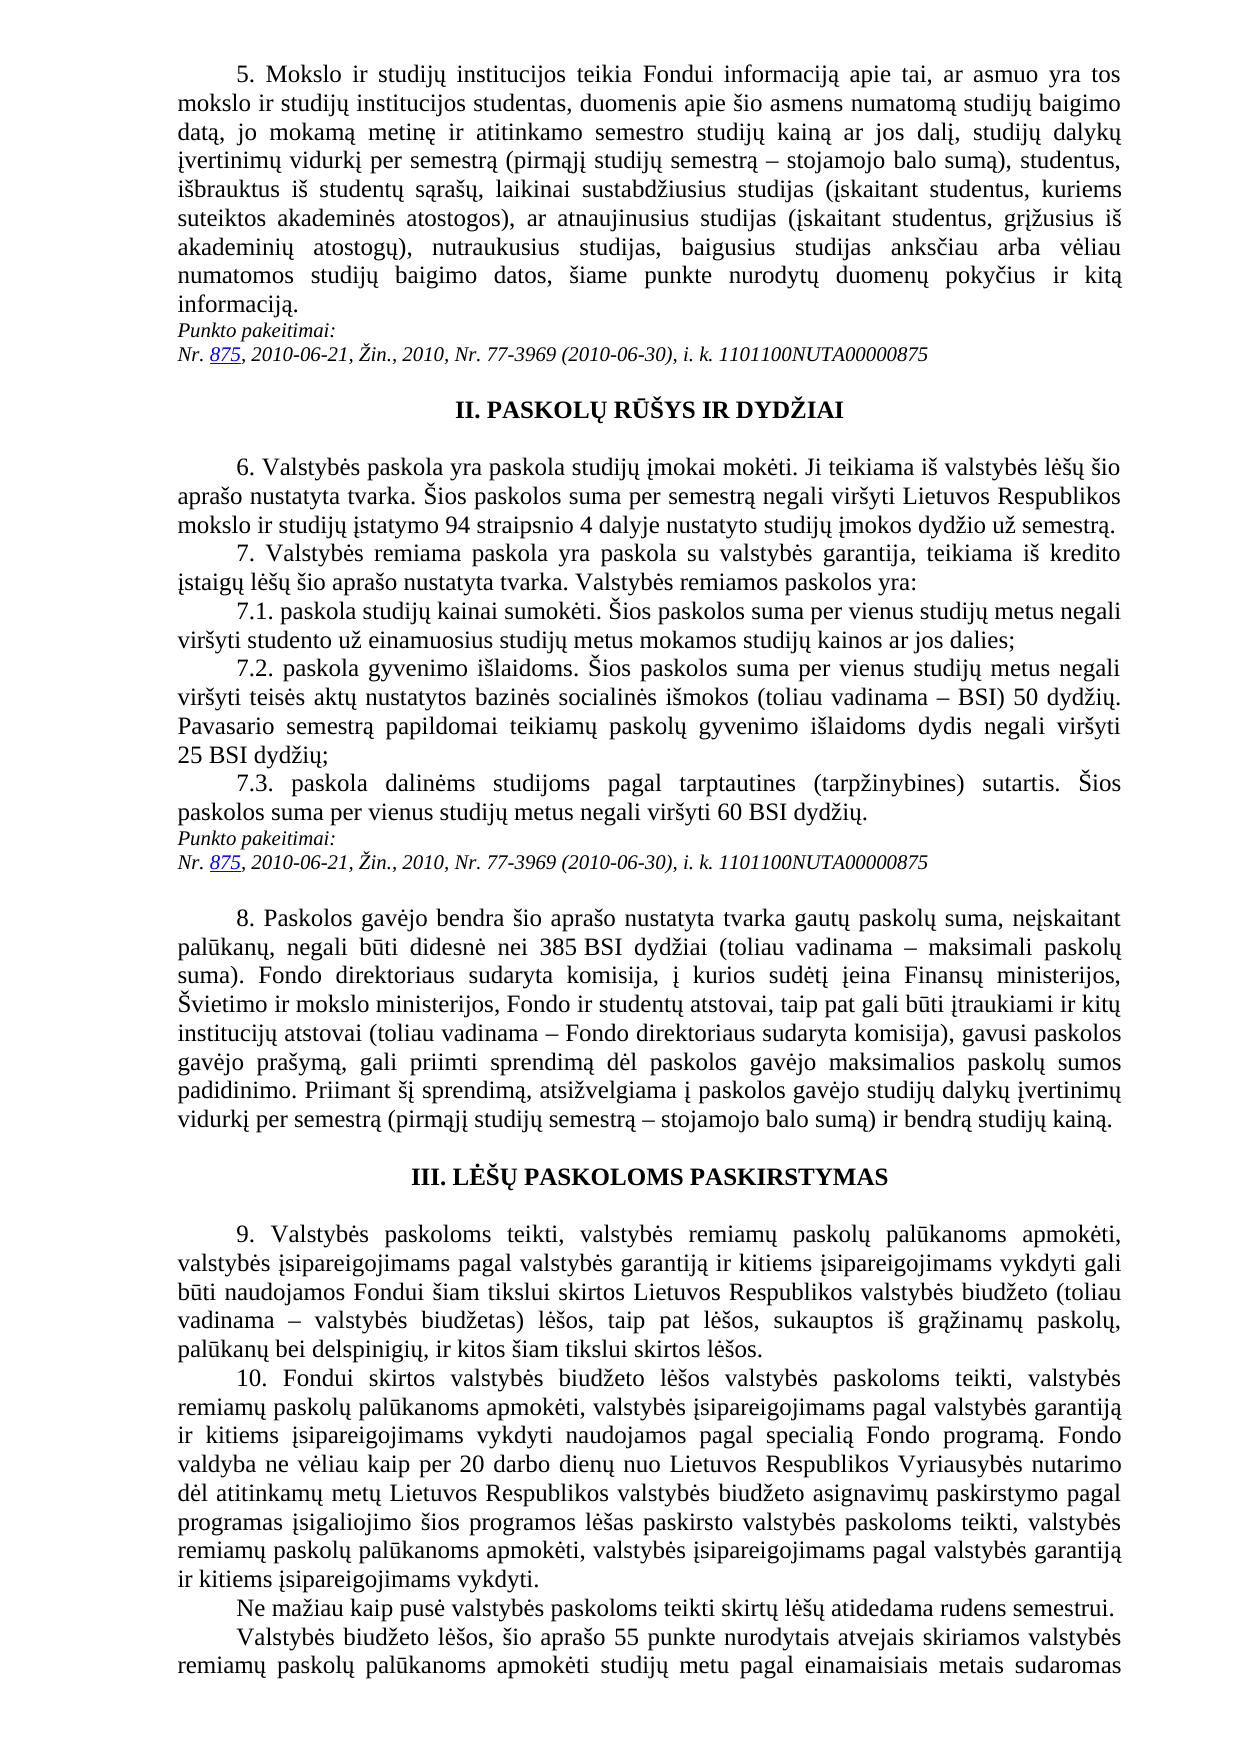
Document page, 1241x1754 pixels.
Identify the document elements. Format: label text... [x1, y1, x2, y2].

text 8. Paskolos gavėjo bendra šio aprašo nustatyta tvarka gautų paskolų suma, neįskaitant palūkanų, negali būti didesnė nei 385 BSI dydžiai (toliau vadinama – maksimali paskolų suma). Fondo direktoriaus sudaryta komisija, į kurios sudėtį įeina Finansų ministerijos, Švietimo ir mokslo ministerijos, Fondo ir studentų atstovai, taip pat gali būti įtraukiami ir kitų institucijų atstovai (toliau vadinama – Fondo direktoriaus sudaryta komisija), gavusi paskolos gavėjo prašymą, gali priimti sprendimą dėl paskolos gavėjo maksimalios paskolų sumos padidinimo. Priimant šį sprendimą, atsižvelgiama į paskolos gavėjo studijų dalykų įvertinimų vidurkį per semestrą (pirmąjį studijų semestrą – stojamojo balo sumą) ir bendrą studijų kainą. [177, 903, 1122, 1133]
text Valstybės biudžeto lėšos, šio aprašo 55 punkte nurodytais atvejais skiriamos valstybės remiamų paskolų palūkanoms apmokėti studijų metu pagal einamaisiais metais sudaromas [177, 1622, 1122, 1679]
text 7.2. paskola gyvenimo išlaidoms. Šios paskolos suma per vienus studijų metus negali viršyti teisės aktų nustatytos bazinės socialinės išmokos (toliau vadinama – BSI) 50 dydžių. Pavasario semestrą papildomai teikiamų paskolų gyvenimo išlaidoms dydis negali viršyti 25 BSI dydžių; [177, 653, 1122, 768]
text II. PASKOLŲ RŪŠYS IR DYDŽIAI [177, 395, 1122, 423]
text III. LĖŠŲ PASKOLOMS PASKIRSTYMAS [177, 1162, 1122, 1190]
text 7.3. paskola dalinėms studijoms pagal tarptautines (tarpžinybines) sutartis. Šios paskolos suma per vienus studijų metus negali viršyti 60 BSI dydžių. [177, 768, 1122, 826]
text 6. Valstybės paskola yra paskola studijų įmokai mokėti. Ji teikiama iš valstybės lėšų šio aprašo nustatyta tvarka. Šios paskolos suma per semestrą negali viršyti Lietuvos Respublikos mokslo ir studijų įstatymo 94 straipsnio 4 dalyje nustatyto studijų įmokos dydžio už semestrą. [177, 452, 1122, 538]
text 7.1. paskola studijų kainai sumokėti. Šios paskolos suma per vienus studijų metus negali viršyti studento už einamuosius studijų metus mokamos studijų kainos ar jos dalies; [177, 596, 1122, 653]
text 10. Fondui skirtos valstybės biudžeto lėšos valstybės paskoloms teikti, valstybės remiamų paskolų palūkanoms apmokėti, valstybės įsipareigojimams pagal valstybės garantiją ir kitiems įsipareigojimams vykdyti naudojamos pagal specialią Fondo programą. Fondo valdyba ne vėliau kaip per 20 darbo dienų nuo Lietuvos Respublikos Vyriausybės nutarimo dėl atitinkamų metų Lietuvos Respublikos valstybės biudžeto asignavimų paskirstymo pagal programas įsigaliojimo šios programos lėšas paskirsto valstybės paskoloms teikti, valstybės remiamų paskolų palūkanoms apmokėti, valstybės įsipareigojimams pagal valstybės garantiją ir kitiems įsipareigojimams vykdyti. [177, 1363, 1122, 1593]
text Punkto pakeitimai: [177, 826, 1122, 850]
text Nr. 875, 2010-06-21, Žin., 2010, Nr. 77-3969 (2010-06-30), i. k. 1101100NUTA00000875 [177, 342, 1122, 366]
text 9. Valstybės paskoloms teikti, valstybės remiamų paskolų palūkanoms apmokėti, valstybės įsipareigojimams pagal valstybės garantiją ir kitiems įsipareigojimams vykdyti gali būti naudojamos Fondui šiam tikslui skirtos Lietuvos Respublikos valstybės biudžeto (toliau vadinama – valstybės biudžetas) lėšos, taip pat lėšos, sukauptos iš grąžinamų paskolų, palūkanų bei delspinigių, ir kitos šiam tikslui skirtos lėšos. [177, 1219, 1122, 1363]
text 7. Valstybės remiama paskola yra paskola su valstybės garantija, teikiama iš kredito įstaigų lėšų šio aprašo nustatyta tvarka. Valstybės remiamos paskolos yra: [177, 538, 1122, 596]
text Nr. 875, 2010-06-21, Žin., 2010, Nr. 77-3969 (2010-06-30), i. k. 1101100NUTA00000875 [177, 850, 1122, 874]
text 5. Mokslo ir studijų institucijos teikia Fondui informaciją apie tai, ar asmuo yra tos mokslo ir studijų institucijos studentas, duomenis apie šio asmens numatomą studijų baigimo datą, jo mokamą metinę ir atitinkamo semestro studijų kainą ar jos dalį, studijų dalykų įvertinimų vidurkį per semestrą (pirmąjį studijų semestrą – stojamojo balo sumą), studentus, išbrauktus iš studentų sąrašų, laikinai sustabdžiusius studijas (įskaitant studentus, kuriems suteiktos akademinės atostogos), ar atnaujinusius studijas (įskaitant studentus, grįžusius iš akademinių atostogų), nutraukusius studijas, baigusius studijas anksčiau arba vėliau numatomos studijų baigimo datos, šiame punkte nurodytų duomenų pokyčius ir kitą informaciją. [177, 59, 1122, 318]
text Punkto pakeitimai: [177, 318, 1122, 342]
text Ne mažiau kaip pusė valstybės paskoloms teikti skirtų lėšų atidedama rudens semestrui. [177, 1593, 1122, 1622]
